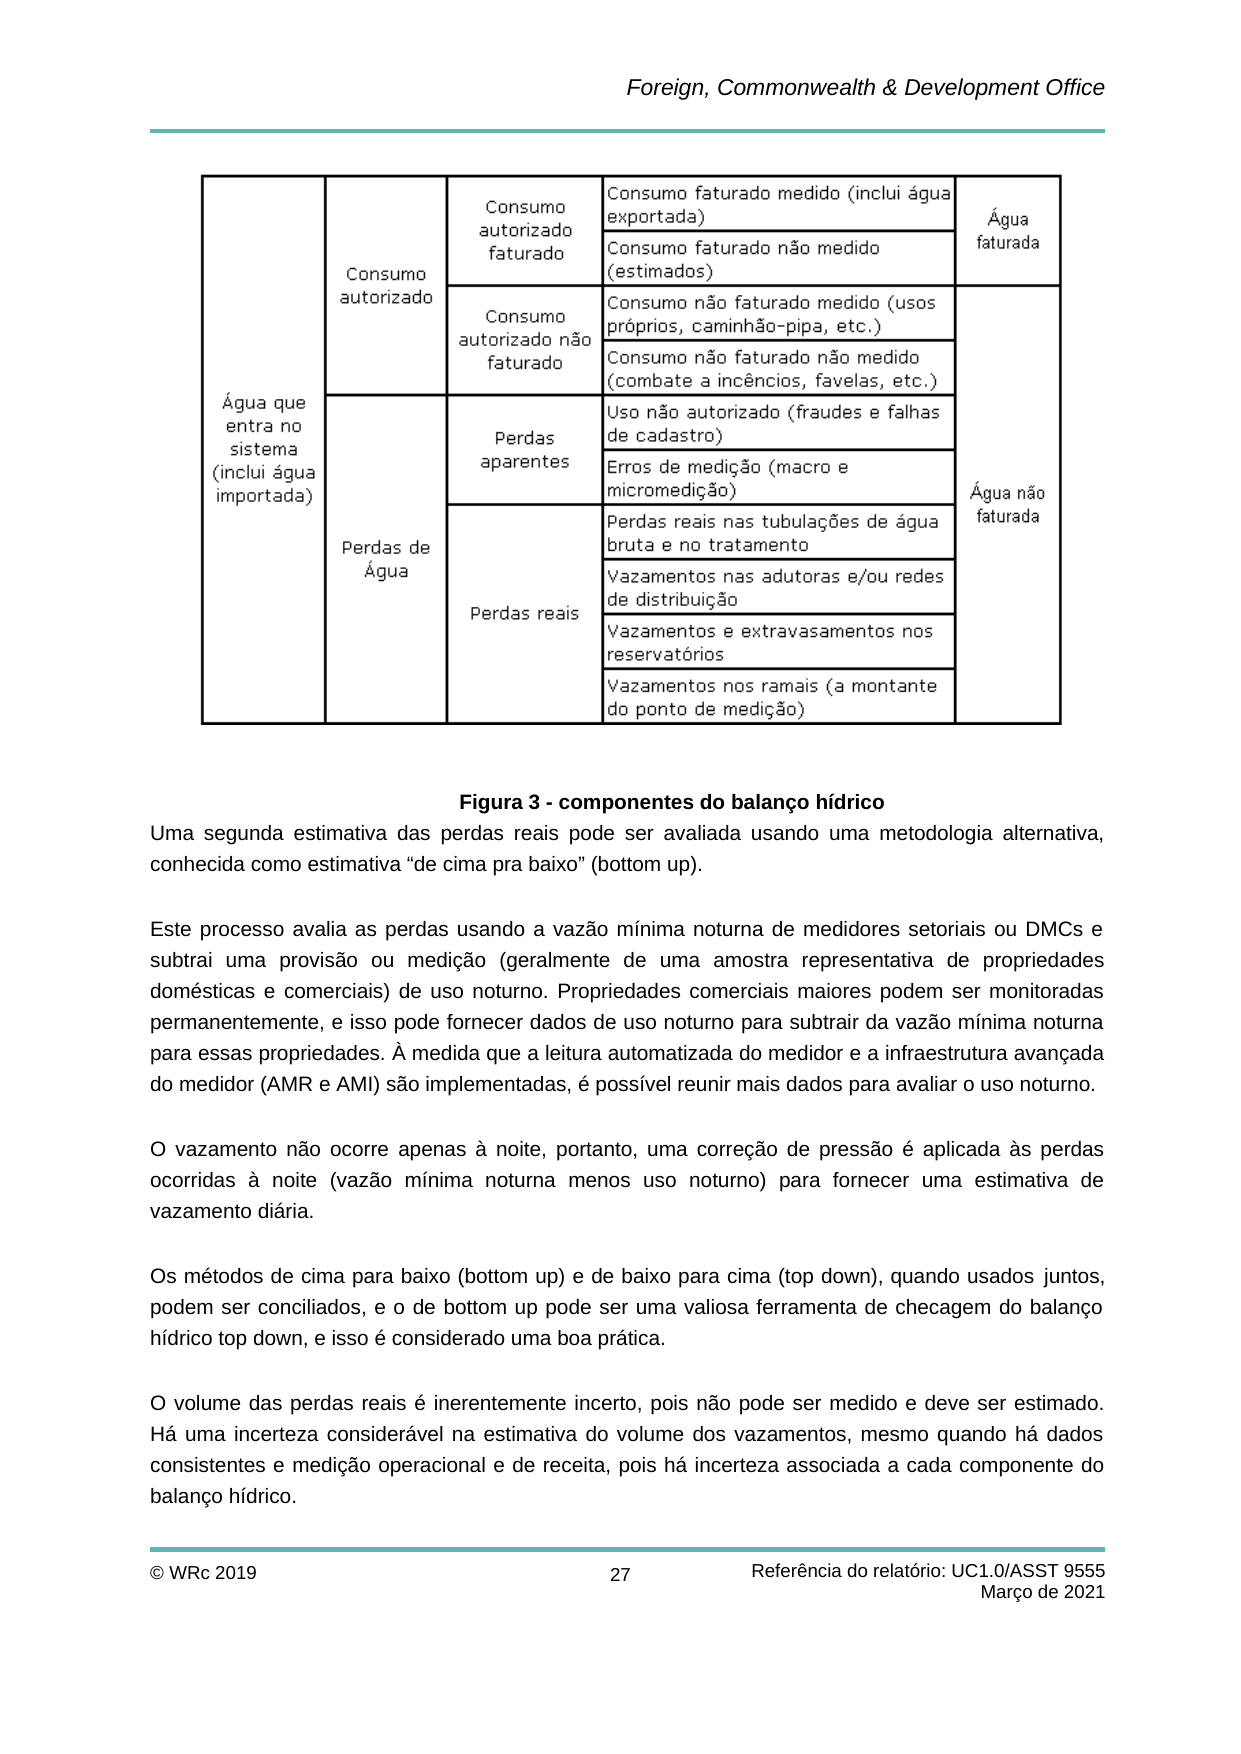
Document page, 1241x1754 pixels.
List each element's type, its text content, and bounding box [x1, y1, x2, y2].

text Os métodos de cima para baixo (bottom up) e de baixo para cima (top down), quando usados ​​juntos, podem ser conciliados, e o de bottom up pode ser uma valiosa ferramenta de checagem do balanço hídrico top down, e isso é considerado uma boa prática. [150, 1263, 1105, 1350]
text O vazamento não ocorre apenas à noite, portanto, uma correção de pressão é aplicada às perdas ocorridas à noite (vazão mínima noturna menos uso noturno) para fornecer uma estimativa de vazamento diária. [150, 1137, 1105, 1223]
text Uma segunda estimativa das perdas reais pode ser avaliada usando uma metodologia alternativa, conhecida como estimativa “de cima pra baixo” (bottom up). [150, 821, 1105, 876]
text O volume das perdas reais é inerentemente incerto, pois não pode ser medido e deve ser estimado. Há uma incerteza considerável na estimativa do volume dos vazamentos, mesmo quando há dados consistentes e medição operacional e de receita, pois há incerteza associada a cada componente do balanço hídrico. [150, 1390, 1105, 1508]
text Este processo avalia as perdas usando a vazão mínima noturna de medidores setoriais ou DMCs e subtrai uma provisão ou medição (geralmente de uma amostra representativa de propriedades domésticas e comerciais) de uso noturno. Propriedades comerciais maiores podem ser monitoradas permanentemente, e isso pode fornecer dados de uso noturno para subtrair da vazão mínima noturna para essas propriedades. À medida que a leitura automatizada do medidor e a infraestrutura avançada do medidor (AMR e AMI) são implementadas, é possível reunir mais dados para avaliar o uso noturno. [150, 917, 1105, 1096]
text Figura 3 - componentes do balanço hídrico [239, 790, 1105, 814]
